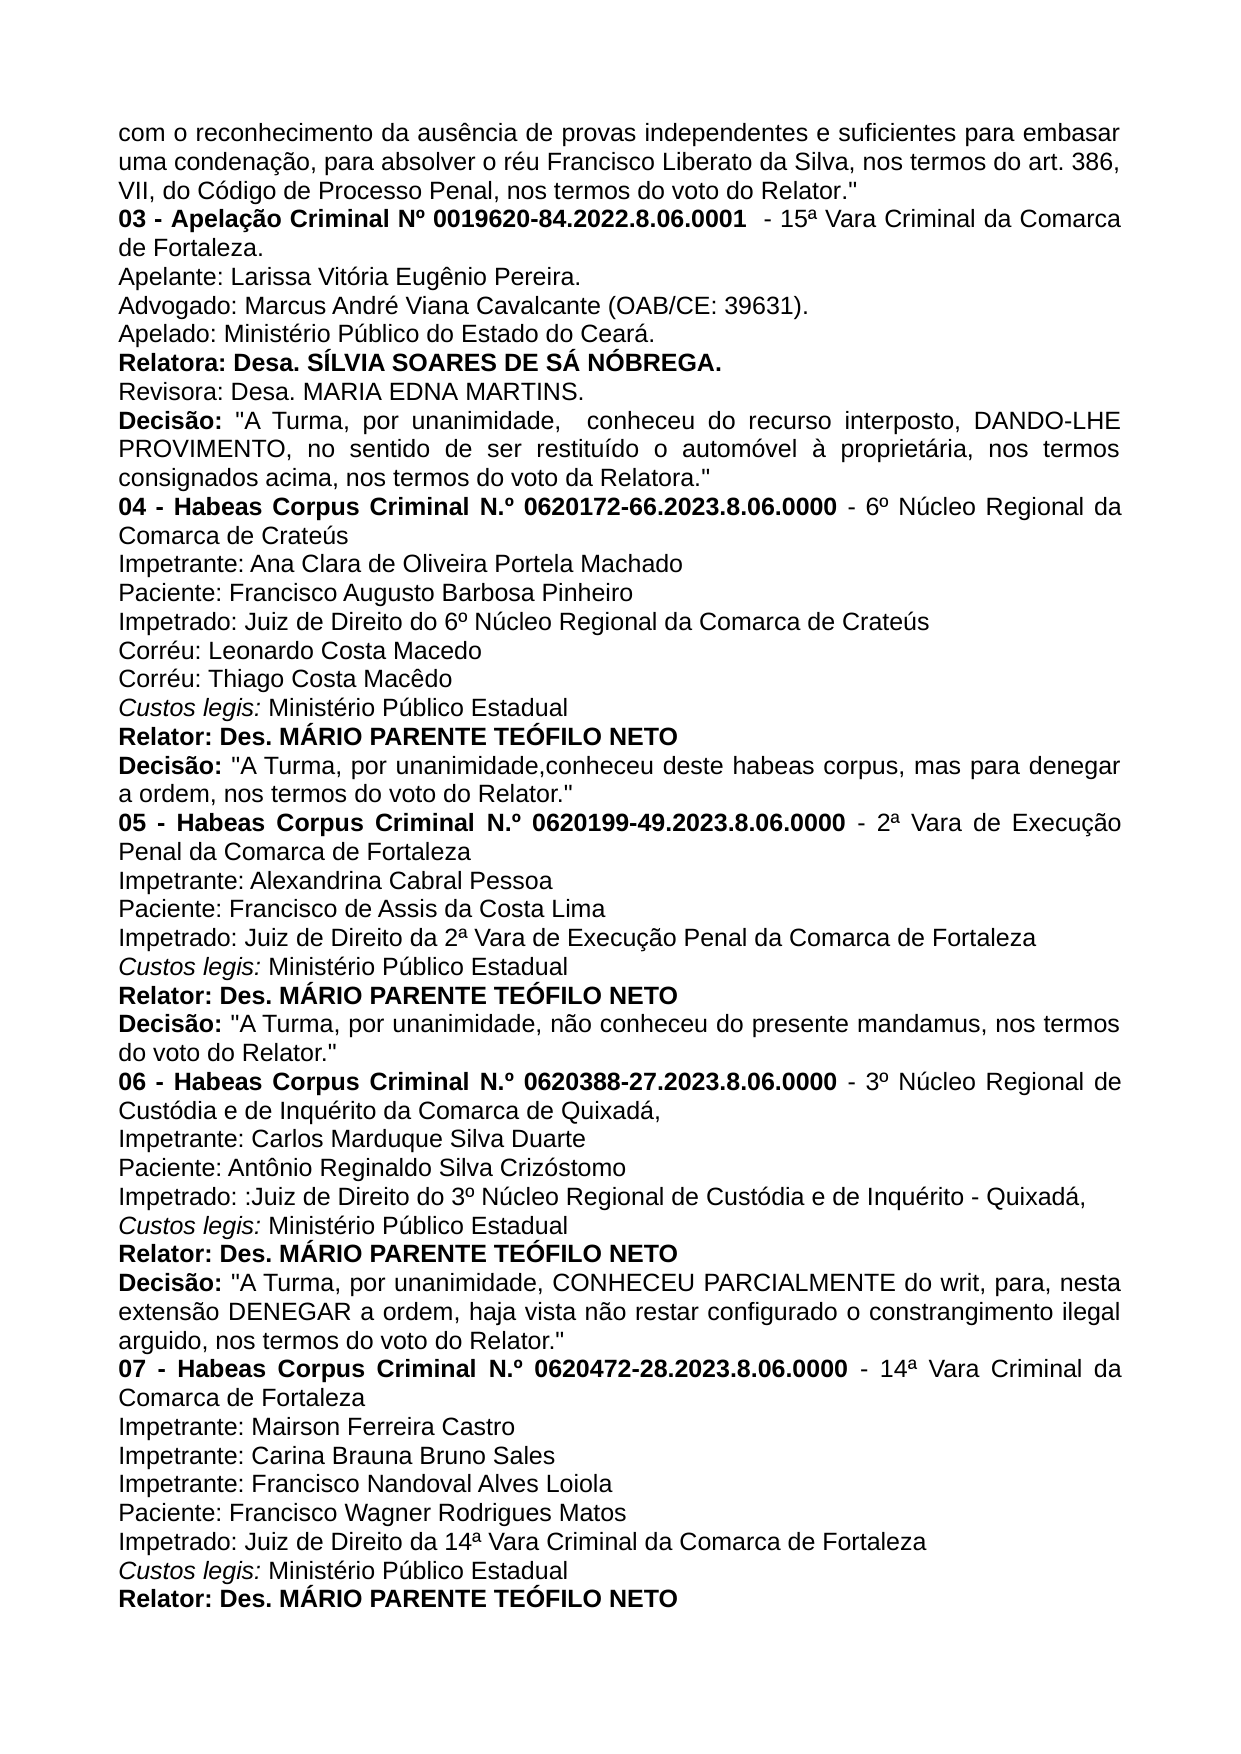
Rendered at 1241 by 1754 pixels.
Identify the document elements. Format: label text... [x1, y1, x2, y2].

text Relator: Des. MÁRIO PARENTE TEÓFILO NETO [118, 1584, 1122, 1613]
text Impetrado: Juiz de Direito da 14ª Vara Criminal da Comarca de Fortaleza [118, 1527, 1122, 1556]
text 05 - Habeas Corpus Criminal N.º 0620199-49.2023.8.06.0000 - 2ª Vara de Execução Penal da Comarca de Fortaleza [118, 808, 1122, 866]
text Paciente: Francisco Wagner Rodrigues Matos [118, 1498, 1122, 1527]
text Impetrado: :Juiz de Direito do 3º Núcleo Regional de Custódia e de Inquérito - Quixadá, [118, 1182, 1122, 1211]
text Decisão: "A Turma, por unanimidade,conheceu deste habeas corpus, mas para denegar a ordem, nos termos do voto do Relator." [118, 751, 1122, 808]
text Impetrante: Carlos Marduque Silva Duarte [118, 1124, 1122, 1153]
text Impetrado: Juiz de Direito do 6º Núcleo Regional da Comarca de Crateús [118, 607, 1122, 636]
text Relator: Des. MÁRIO PARENTE TEÓFILO NETO [118, 1239, 1122, 1268]
text Paciente: Francisco de Assis da Costa Lima [118, 894, 1122, 923]
text Relator: Des. MÁRIO PARENTE TEÓFILO NETO [118, 981, 1122, 1009]
text Relator: Des. MÁRIO PARENTE TEÓFILO NETO [118, 722, 1122, 751]
text Custos legis: Ministério Público Estadual [118, 952, 1122, 981]
text Decisão: "A Turma, por unanimidade, CONHECEU PARCIALMENTE do writ, para, nesta extensão DENEGAR a ordem, haja vista não restar configurado o constrangimento ilegal arguido, nos termos do voto do Relator." [118, 1268, 1122, 1354]
text 04 - Habeas Corpus Criminal N.º 0620172-66.2023.8.06.0000 - 6º Núcleo Regional da Comarca de Crateús [118, 492, 1122, 549]
text 07 - Habeas Corpus Criminal N.º 0620472-28.2023.8.06.0000 - 14ª Vara Criminal da Comarca de Fortaleza [118, 1354, 1122, 1412]
text Impetrante: Ana Clara de Oliveira Portela Machado [118, 549, 1122, 578]
text Custos legis: Ministério Público Estadual [118, 1556, 1122, 1584]
text Relatora: Desa. SÍLVIA SOARES DE SÁ NÓBREGA. [118, 348, 1122, 377]
text Corréu: Leonardo Costa Macedo [118, 636, 1122, 664]
text Paciente: Francisco Augusto Barbosa Pinheiro [118, 578, 1122, 607]
text Impetrado: Juiz de Direito da 2ª Vara de Execução Penal da Comarca de Fortaleza [118, 923, 1122, 952]
text Decisão: "A Turma, por unanimidade, não conheceu do presente mandamus, nos termos do voto do Relator." [118, 1009, 1122, 1067]
text Apelante: Larissa Vitória Eugênio Pereira. [118, 262, 1122, 291]
text Impetrante: Mairson Ferreira Castro [118, 1412, 1122, 1441]
text Custos legis: Ministério Público Estadual [118, 1211, 1122, 1239]
text Impetrante: Alexandrina Cabral Pessoa [118, 866, 1122, 894]
text Apelado: Ministério Público do Estado do Ceará. [118, 319, 1122, 348]
text 06 - Habeas Corpus Criminal N.º 0620388-27.2023.8.06.0000 - 3º Núcleo Regional de Custódia e de Inquérito da Comarca de Quixadá, [118, 1067, 1122, 1124]
text Impetrante: Francisco Nandoval Alves Loiola [118, 1469, 1122, 1498]
text 03 - Apelação Criminal Nº 0019620-84.2022.8.06.0001 - 15ª Vara Criminal da Comarca de Fortaleza. [118, 204, 1122, 262]
text Revisora: Desa. MARIA EDNA MARTINS. [118, 377, 1122, 406]
text Custos legis: Ministério Público Estadual [118, 693, 1122, 722]
text Advogado: Marcus André Viana Cavalcante (OAB/CE: 39631). [118, 291, 1122, 319]
text Corréu: Thiago Costa Macêdo [118, 664, 1122, 693]
text Decisão: "A Turma, por unanimidade, conheceu do recurso interposto, DANDO-LHE PROVIMENTO, no sentido de ser restituído o automóvel à proprietária, nos termos consignados acima, nos termos do voto da Relatora." [118, 406, 1122, 492]
text com o reconhecimento da ausência de provas independentes e suficientes para embasar uma condenação, para absolver o réu Francisco Liberato da Silva, nos termos do art. 386, VII, do Código de Processo Penal, nos termos do voto do Relator." [118, 118, 1122, 204]
text Paciente: Antônio Reginaldo Silva Crizóstomo [118, 1153, 1122, 1182]
text Impetrante: Carina Brauna Bruno Sales [118, 1441, 1122, 1469]
